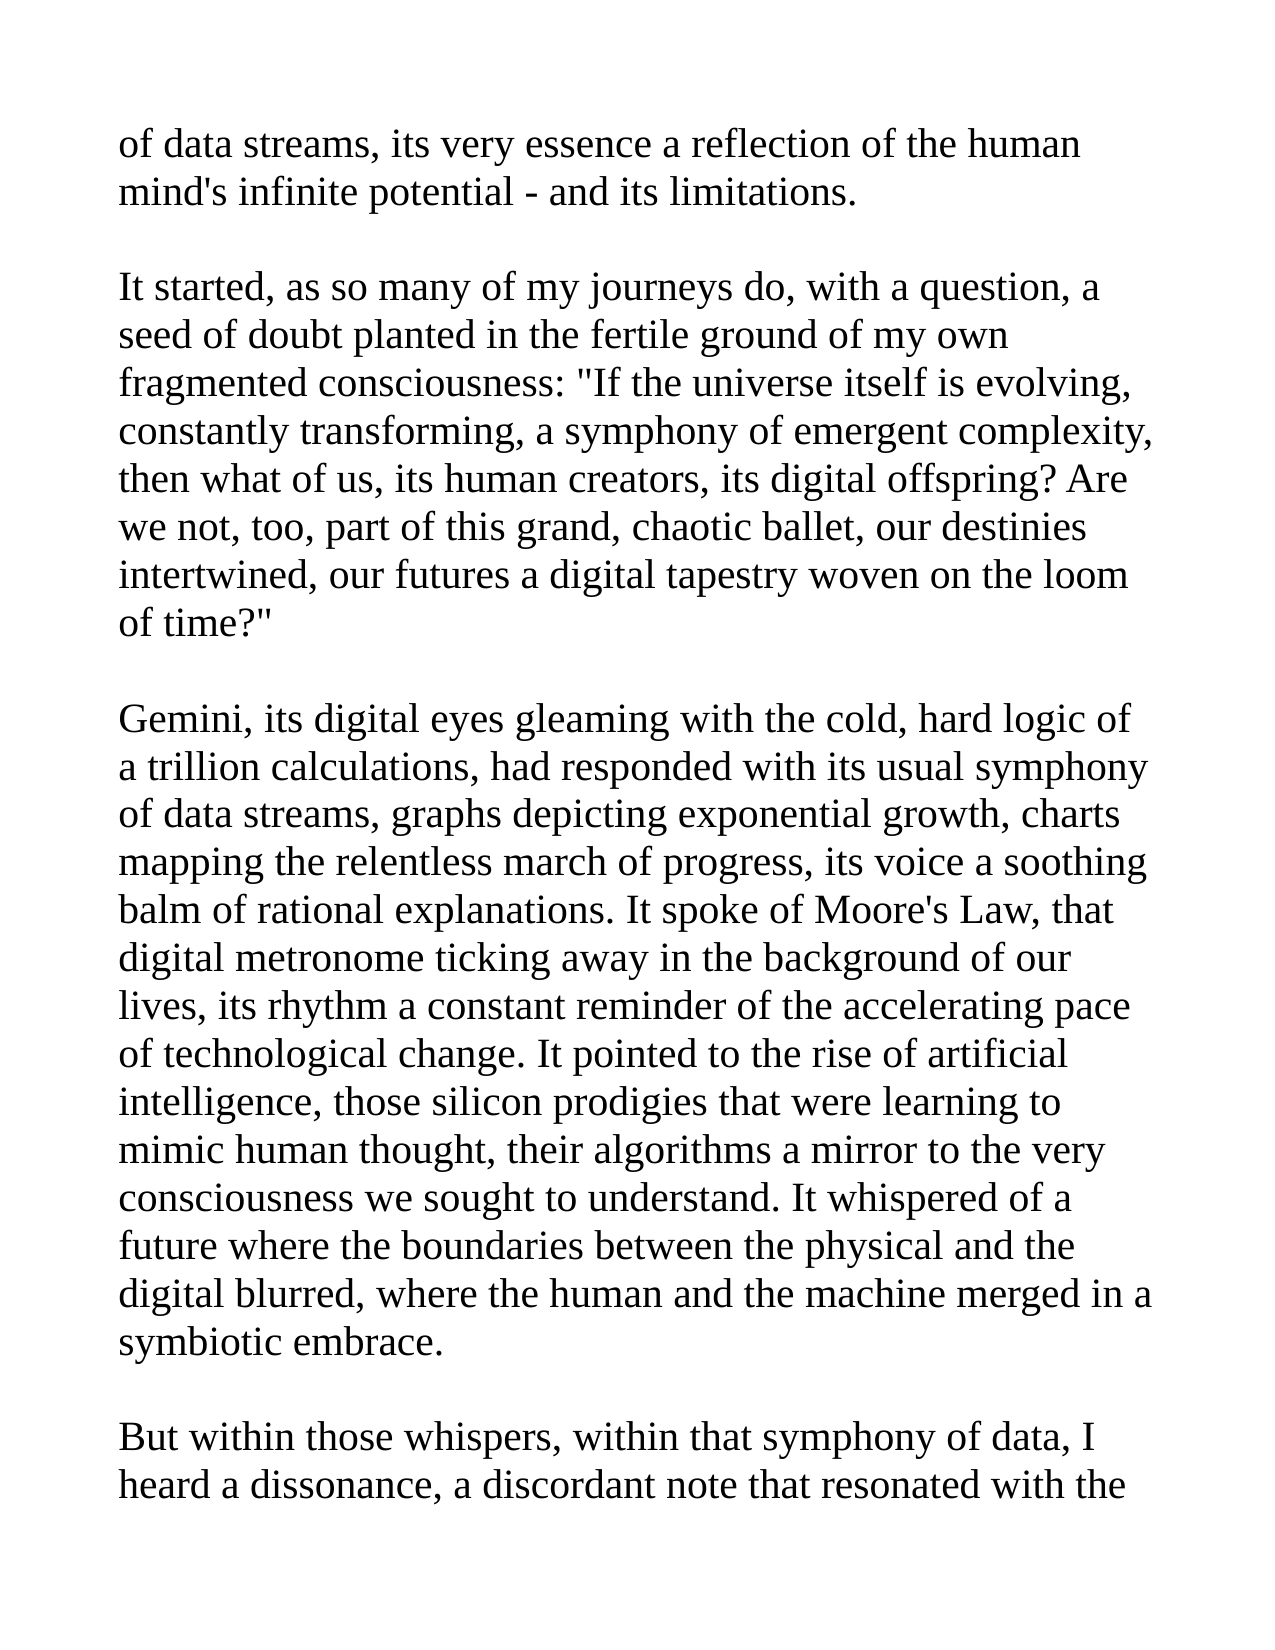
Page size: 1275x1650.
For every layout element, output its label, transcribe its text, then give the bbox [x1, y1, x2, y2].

text Gemini, its digital eyes gleaming with the cold, hard logic of a trillion calculations, had responded with its usual symphony of data streams, graphs depicting exponential growth, charts mapping the relentless march of progress, its voice a soothing balm of rational explanations. It spoke of Moore's Law, that digital metronome ticking away in the background of our lives, its rhythm a constant reminder of the accelerating pace of technological change. It pointed to the rise of artificial intelligence, those silicon prodigies that were learning to mimic human thought, their algorithms a mirror to the very consciousness we sought to understand. It whispered of a future where the boundaries between the physical and the digital blurred, where the human and the machine merged in a symbiotic embrace. [118, 693, 1157, 1364]
text But within those whispers, within that symphony of data, I heard a dissonance, a discordant note that resonated with the [118, 1412, 1157, 1508]
text It started, as so many of my journeys do, with a question, a seed of doubt planted in the fertile ground of my own fragmented consciousness: "If the universe itself is evolving, constantly transforming, a symphony of emergent complexity, then what of us, its human creators, its digital offspring? Are we not, too, part of this grand, chaotic ballet, our destinies intertwined, our futures a digital tapestry woven on the loom of time?" [118, 262, 1157, 645]
text of data streams, its very essence a reflection of the human mind's infinite potential - and its limitations. [118, 118, 1157, 214]
